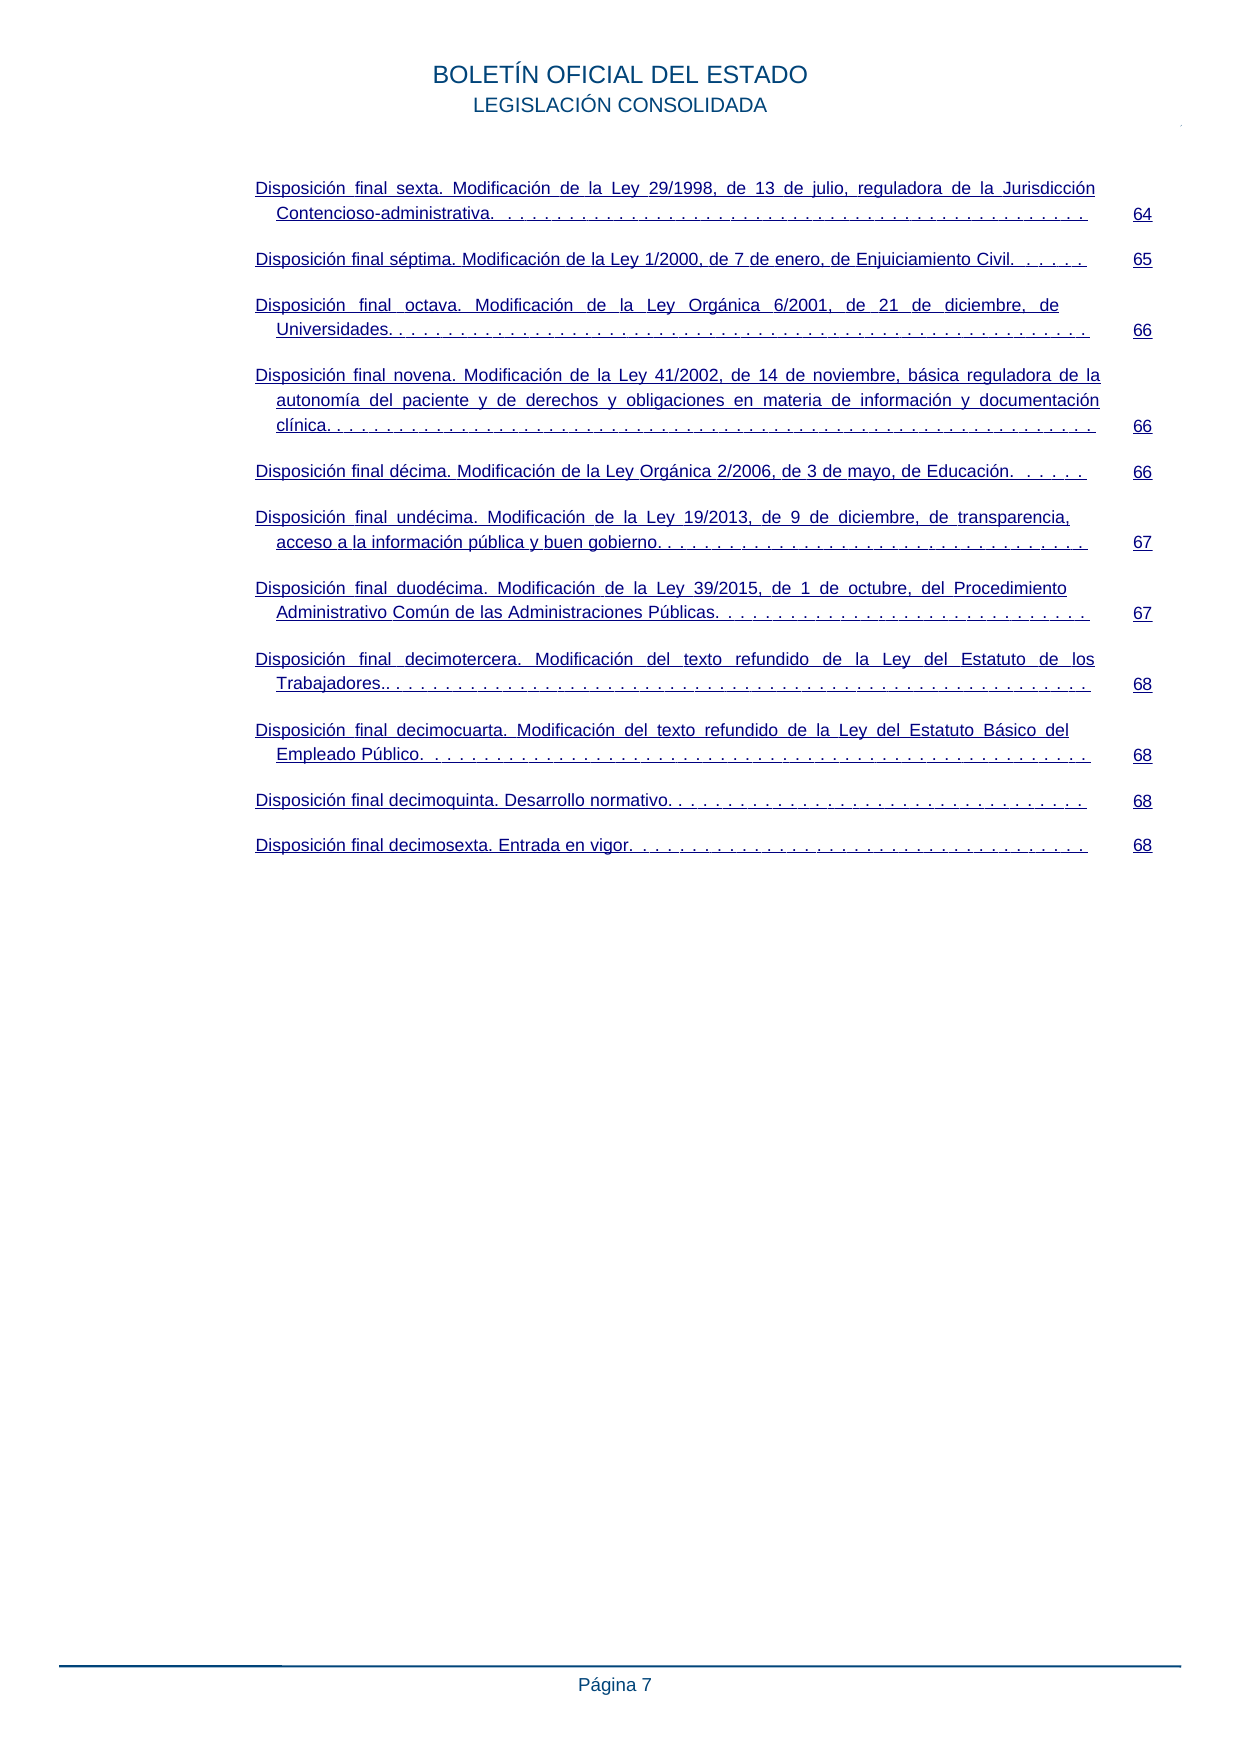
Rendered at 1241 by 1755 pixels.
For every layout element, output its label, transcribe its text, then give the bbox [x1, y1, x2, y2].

table_cell 66 [1116, 449, 1157, 494]
table_cell Disposición final decimosexta. Entrada en vigor. . . . . . . . . . . . . . . . . . . . . . . . . . . . . . . . . . . . . [250, 824, 1116, 857]
table_cell 68 [1116, 778, 1157, 824]
table_cell 68 [1116, 824, 1157, 857]
table_cell 68 [1116, 636, 1157, 707]
table_cell 65 [1116, 236, 1157, 282]
table_cell Disposición final decimoquinta. Desarrollo normativo. . . . . . . . . . . . . . . . . . . . . . . . . . . . . . . . . . [250, 778, 1116, 824]
table_cell 67 [1116, 565, 1157, 636]
table_cell Disposición final decimocuarta. Modificación del texto refundido de la Ley del Estatuto Básico del Empleado Público. . . . . . . . . . . . . . . . . . . . . . . . . . . . . . . . . . . . . . . . . . . . . . . . . . . . . . [250, 707, 1116, 778]
table_header 64 [1116, 178, 1157, 236]
table_cell Disposición final octava. Modificación de la Ley Orgánica 6/2001, de 21 de diciembre, de Universidades. . . . . . . . . . . . . . . . . . . . . . . . . . . . . . . . . . . . . . . . . . . . . . . . . . . . . . . . . [250, 282, 1116, 353]
table_cell Disposición final decimotercera. Modificación del texto refundido de la Ley del Estatuto de los Trabajadores.. . . . . . . . . . . . . . . . . . . . . . . . . . . . . . . . . . . . . . . . . . . . . . . . . . . . . . . . . [250, 636, 1116, 707]
table_cell 67 [1116, 495, 1157, 565]
table_cell 68 [1116, 707, 1157, 778]
table_cell Disposición final décima. Modificación de la Ley Orgánica 2/2006, de 3 de mayo, de Educación. . . . . . [250, 449, 1116, 494]
table_cell Disposición final séptima. Modificación de la Ley 1/2000, de 7 de enero, de Enjuiciamiento Civil. . . . . . [250, 236, 1116, 282]
table_cell Disposición final duodécima. Modificación de la Ley 39/2015, de 1 de octubre, del Procedimiento Administrativo Común de las Administraciones Públicas. . . . . . . . . . . . . . . . . . . . . . . . . . . . . . [250, 565, 1116, 636]
table_cell 66 [1116, 282, 1157, 353]
table_cell Disposición final novena. Modificación de la Ley 41/2002, de 14 de noviembre, básica reguladora de la autonomía del paciente y de derechos y obligaciones en materia de información y documentación clínica. . . . . . . . . . . . . . . . . . . . . . . . . . . . . . . . . . . . . . . . . . . . . . . . . . . . . . . . . . . . . . [250, 353, 1116, 449]
table_header Disposición final sexta. Modificación de la Ley 29/1998, de 13 de julio, reguladora de la Jurisdicción Contencioso-administrativa. . . . . . . . . . . . . . . . . . . . . . . . . . . . . . . . . . . . . . . . . . . . . . . . [250, 178, 1116, 236]
table_cell Disposición final undécima. Modificación de la Ley 19/2013, de 9 de diciembre, de transparencia, acceso a la información pública y buen gobierno. . . . . . . . . . . . . . . . . . . . . . . . . . . . . . . . . . . [250, 495, 1116, 565]
table_cell 66 [1116, 353, 1157, 449]
